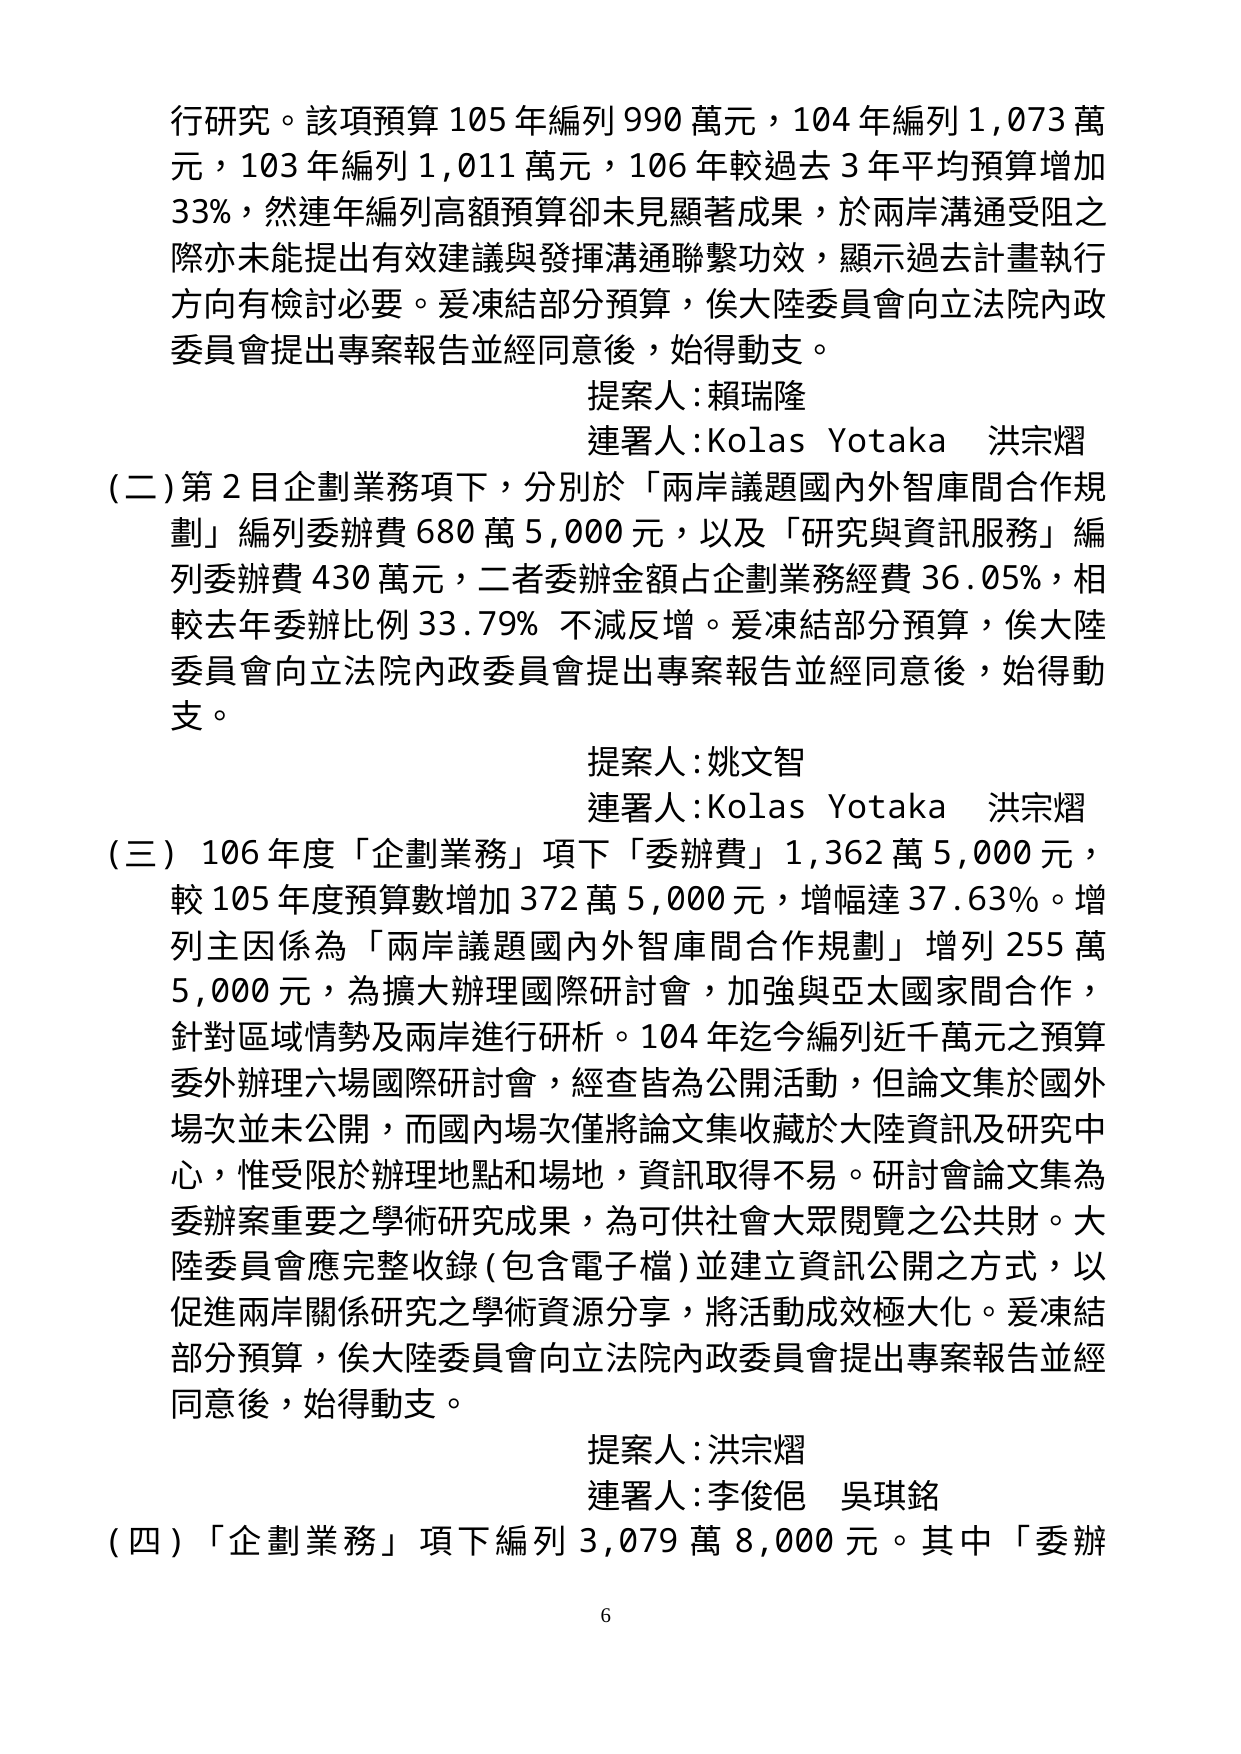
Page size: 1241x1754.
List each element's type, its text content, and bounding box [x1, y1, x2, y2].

text 行研究。該項預算105年編列990萬元，104年編列1,073萬元，103年編列1,011萬元，106年較過去3年平均預算增加33%，然連年編列高額預算卻未見顯著成果，於兩岸溝通受阻之際亦未能提出有效建議與發揮溝通聯繫功效，顯示過去計畫執行方向有檢討必要。爰凍結部分預算，俟大陸委員會向立法院內政委員會提出專案報告並經同意後，始得動支。 [103, 96, 1107, 371]
text 提案人:賴瑞隆 [103, 371, 1107, 416]
text 連署人:Kolas Yotaka 洪宗熠 [103, 783, 1107, 829]
text 連署人:Kolas Yotaka 洪宗熠 [103, 416, 1107, 462]
text 提案人:姚文智 [103, 737, 1107, 783]
text 提案人:洪宗熠 [103, 1425, 1107, 1471]
text 連署人:李俊俋 吳琪銘 [103, 1471, 1107, 1516]
text (三) 106年度「企劃業務」項下「委辦費」1,362萬5,000元，較105年度預算數增加372萬5,000元，增幅達37.63％。增列主因係為「兩岸議題國內外智庫間合作規劃」增列255萬5,000元，為擴大辦理國際研討會，加強與亞太國家間合作，針對區域情勢及兩岸進行研析。104年迄今編列近千萬元之預算委外辦理六場國際研討會，經查皆為公開活動，但論文集於國外場次並未公開，而國內場次僅將論文集收藏於大陸資訊及研究中心，惟受限於辦理地點和場地，資訊取得不易。研討會論文集為委辦案重要之學術研究成果，為可供社會大眾閱覽之公共財。大陸委員會應完整收錄(包含電子檔)並建立資訊公開之方式，以促進兩岸關係研究之學術資源分享，將活動成效極大化。爰凍結部分預算，俟大陸委員會向立法院內政委員會提出專案報告並經同意後，始得動支。 [103, 829, 1107, 1425]
text (四)「企劃業務」項下編列3,079萬8,000元。其中「委辦 [103, 1516, 1107, 1562]
text (二)第2目企劃業務項下，分別於「兩岸議題國內外智庫間合作規劃」編列委辦費680萬5,000元，以及「研究與資訊服務」編列委辦費430萬元，二者委辦金額占企劃業務經費36.05%，相較去年委辦比例33.79% 不減反增。爰凍結部分預算，俟大陸委員會向立法院內政委員會提出專案報告並經同意後，始得動支。 [103, 462, 1107, 737]
